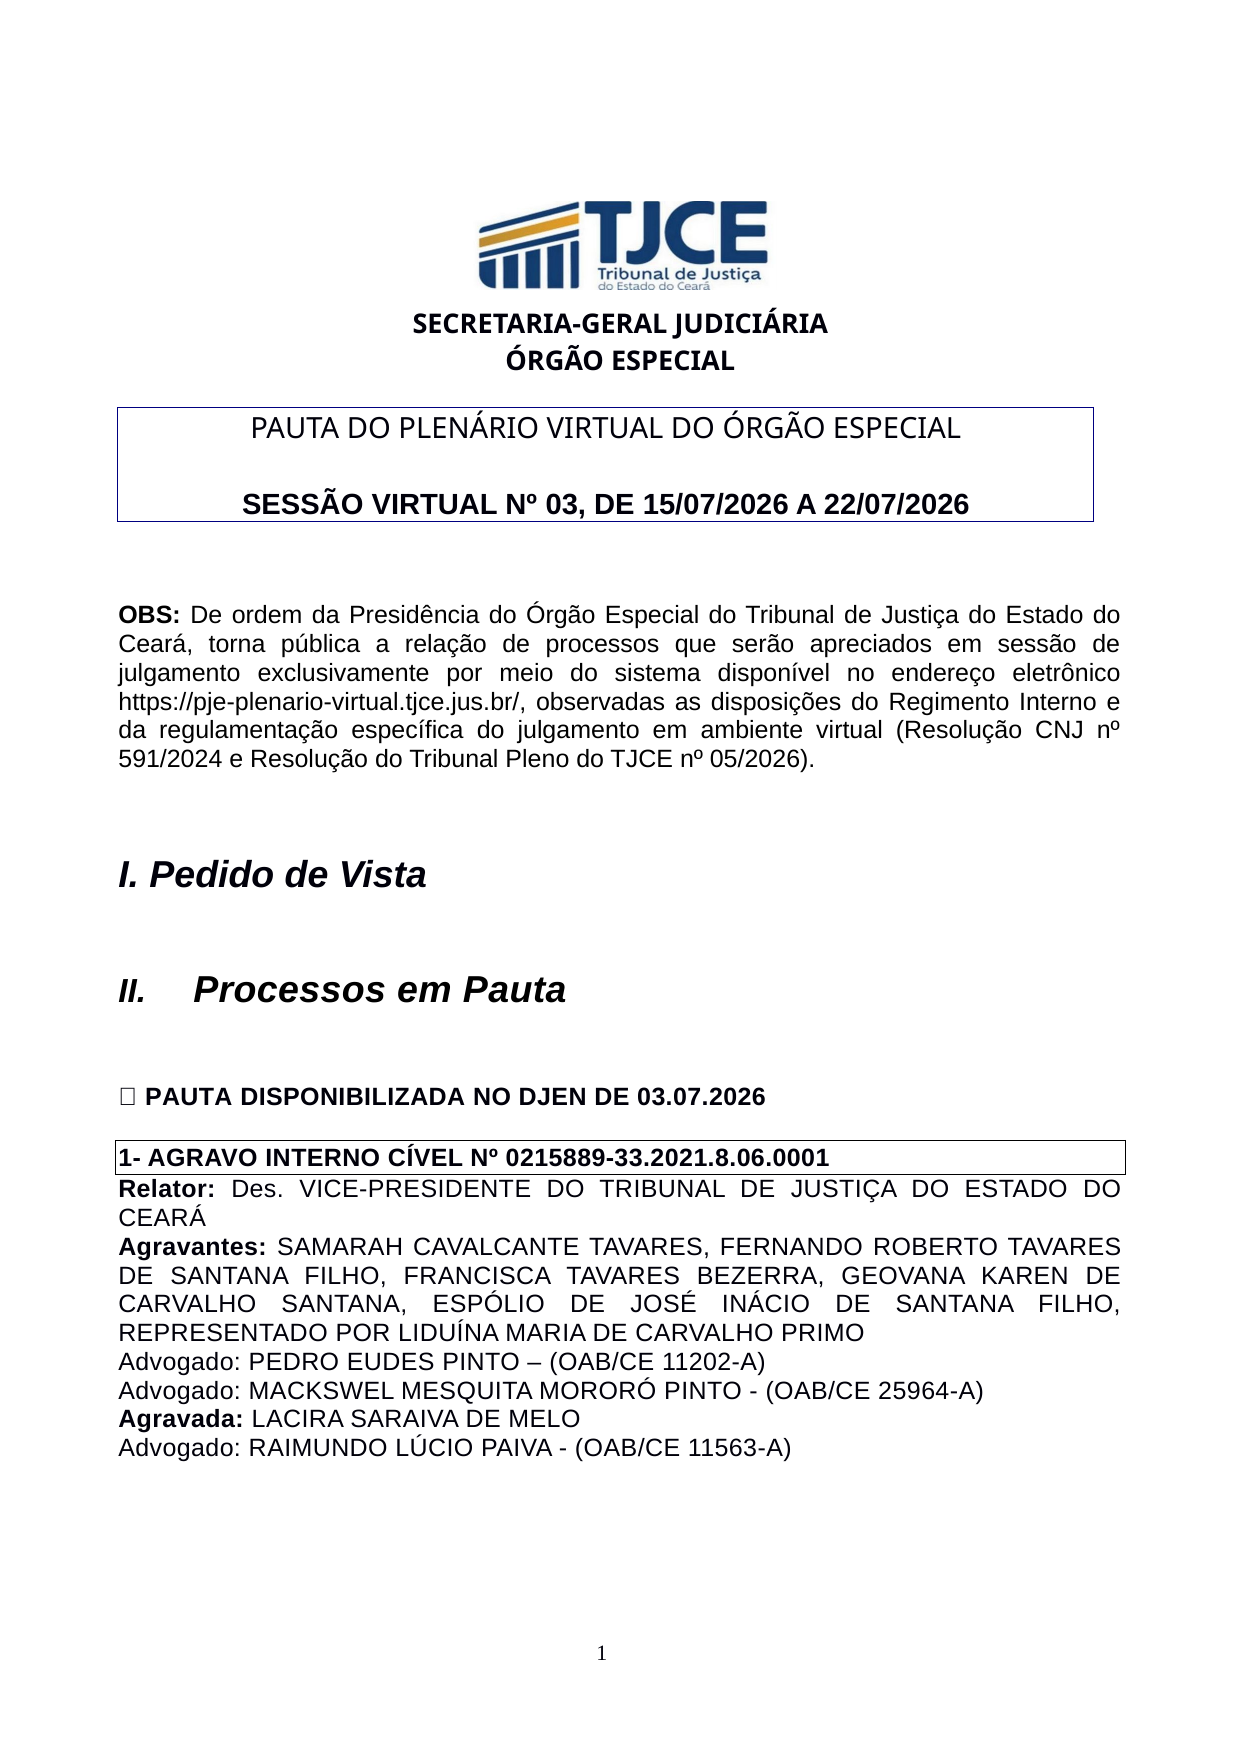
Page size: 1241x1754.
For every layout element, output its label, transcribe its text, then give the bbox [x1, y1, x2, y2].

text Agravada: LACIRA SARAIVA DE MELO [118, 1404, 1122, 1433]
text I. Pedido de Vista [118, 852, 1122, 895]
text Sessão VIRTUAL nº 03, de 15/07/2026 A 22/07/2026 [118, 486, 1093, 521]
text Agravantes: SAMARAH CAVALCANTE TAVARES, FERNANDO ROBERTO TAVARES DE SANTANA FILHO, FRANCISCA TAVARES BEZERRA, GEOVANA KAREN DE CARVALHO SANTANA, ESPÓLIO DE JOSÉ INÁCIO DE SANTANA FILHO, REPRESENTADO POR LIDUÍNA MARIA DE CARVALHO PRIMO [118, 1232, 1122, 1347]
text PAUTA DO PLENÁRIO VIRTUAL DO ÓRGÃO ESPECIAL [118, 408, 1093, 447]
text Advogado: MACKSWEL MESQUITA MORORÓ PINTO - (OAB/CE 25964-A) [118, 1376, 1122, 1404]
text ÓRGÃO ESPECIAL [118, 341, 1122, 378]
text SECRETARIA-GERAL JUDICIÁRIA [118, 304, 1122, 341]
text Advogado: PEDRO EUDES PINTO – (OAB/CE 11202-A) [118, 1347, 1122, 1376]
text OBS: De ordem da Presidência do Órgão Especial do Tribunal de Justiça do Estado do Ceará, torna pública a relação de processos que serão apreciados em sessão de julgamento exclusivamente por meio do sistema disponível no endereço eletrônico https://pje-plenario-virtual.tjce.jus.br/, observadas as disposições do Regimento Interno e da regulamentação específica do julgamento em ambiente virtual (Resolução CNJ nº 591/2024 e Resolução do Tribunal Pleno do TJCE nº 05/2026). [118, 601, 1122, 773]
text 1- AGRAVO INTERNO CÍVEL Nº 0215889-33.2021.8.06.0001 [116, 1141, 1125, 1174]
text  PAUTA DISPONIBILIZADA NO DJEN DE 03.07.2026 [118, 1082, 1122, 1111]
text Relator: Des. VICE-PRESIDENTE DO TRIBUNAL DE JUSTIÇA DO ESTADO DO CEARÁ [118, 1175, 1122, 1232]
text Advogado: RAIMUNDO LÚCIO PAIVA - (OAB/CE 11563-A) [118, 1433, 1122, 1462]
list Processos em Pauta [118, 967, 1122, 1010]
picture [469, 201, 777, 290]
